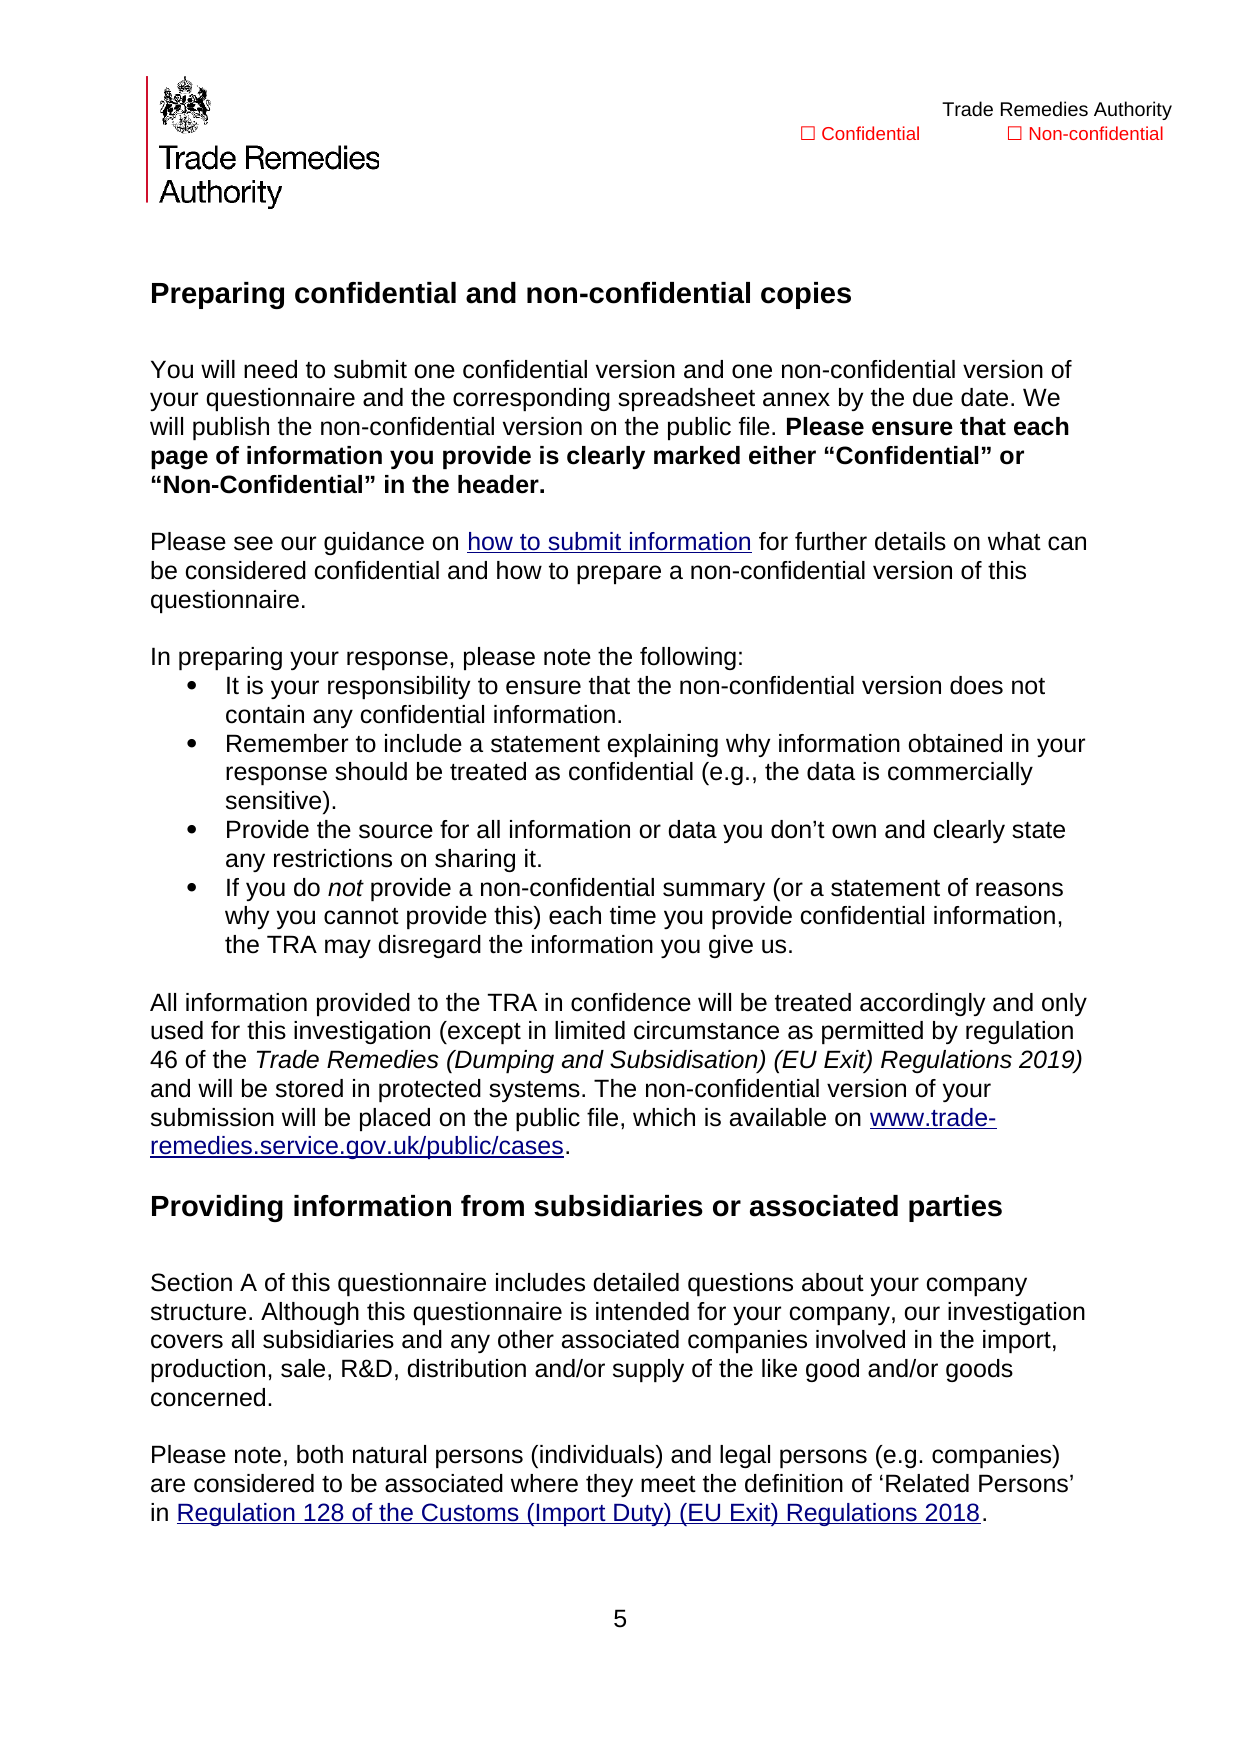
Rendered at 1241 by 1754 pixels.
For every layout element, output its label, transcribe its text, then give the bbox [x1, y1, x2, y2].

subtitle Providing information from subsidiaries or associated parties [150, 1189, 1090, 1222]
list Remember to include a statement explaining why information obtained in your response should be treated as confidential (e.g., the data is commercially sensitive). [187, 728, 1090, 815]
text Please note, both natural persons (individuals) and legal persons (e.g. companies) are considered to be associated where they meet the definition of ‘Related Persons’ in Regulation 128 of the Customs (Import Duty) (EU Exit) Regulations 2018. [150, 1440, 1090, 1527]
text You will need to submit one confidential version and one non-confidential version of your questionnaire and the corresponding spreadsheet annex by the due date. We will publish the non-confidential version on the public file. Please ensure that each page of information you provide is clearly marked either “Confidential” or “Non-Confidential” in the header. [150, 355, 1090, 498]
text Section A of this questionnaire includes detailed questions about your company structure. Although this questionnaire is intended for your company, our investigation covers all subsidiaries and any other associated companies involved in the import, production, sale, R&D, distribution and/or supply of the like good and/or goods concerned. [150, 1268, 1090, 1412]
list Provide the source for all information or data you don’t own and clearly state any restrictions on sharing it. [187, 815, 1090, 872]
text Please see our guidance on how to submit information for further details on what can be considered confidential and how to prepare a non-confidential version of this questionnaire. [150, 527, 1090, 613]
list If you do not provide a non-confidential summary (or a statement of reasons why you cannot provide this) each time you provide confidential information, the TRA may disregard the information you give us. [187, 872, 1090, 959]
text All information provided to the TRA in confidence will be treated accordingly and only used for this investigation (except in limited circumstance as permitted by regulation 46 of the Trade Remedies (Dumping and Subsidisation) (EU Exit) Regulations 2019) and will be stored in protected systems. The non-confidential version of your submission will be placed on the public file, which is available on www.trade-remedies.service.gov.uk/public/cases. [150, 988, 1090, 1160]
list It is your responsibility to ensure that the non-confidential version does not contain any confidential information. [187, 671, 1090, 728]
text In preparing your response, please note the following: [150, 642, 1090, 671]
subtitle Preparing confidential and non-confidential copies [150, 276, 1090, 309]
